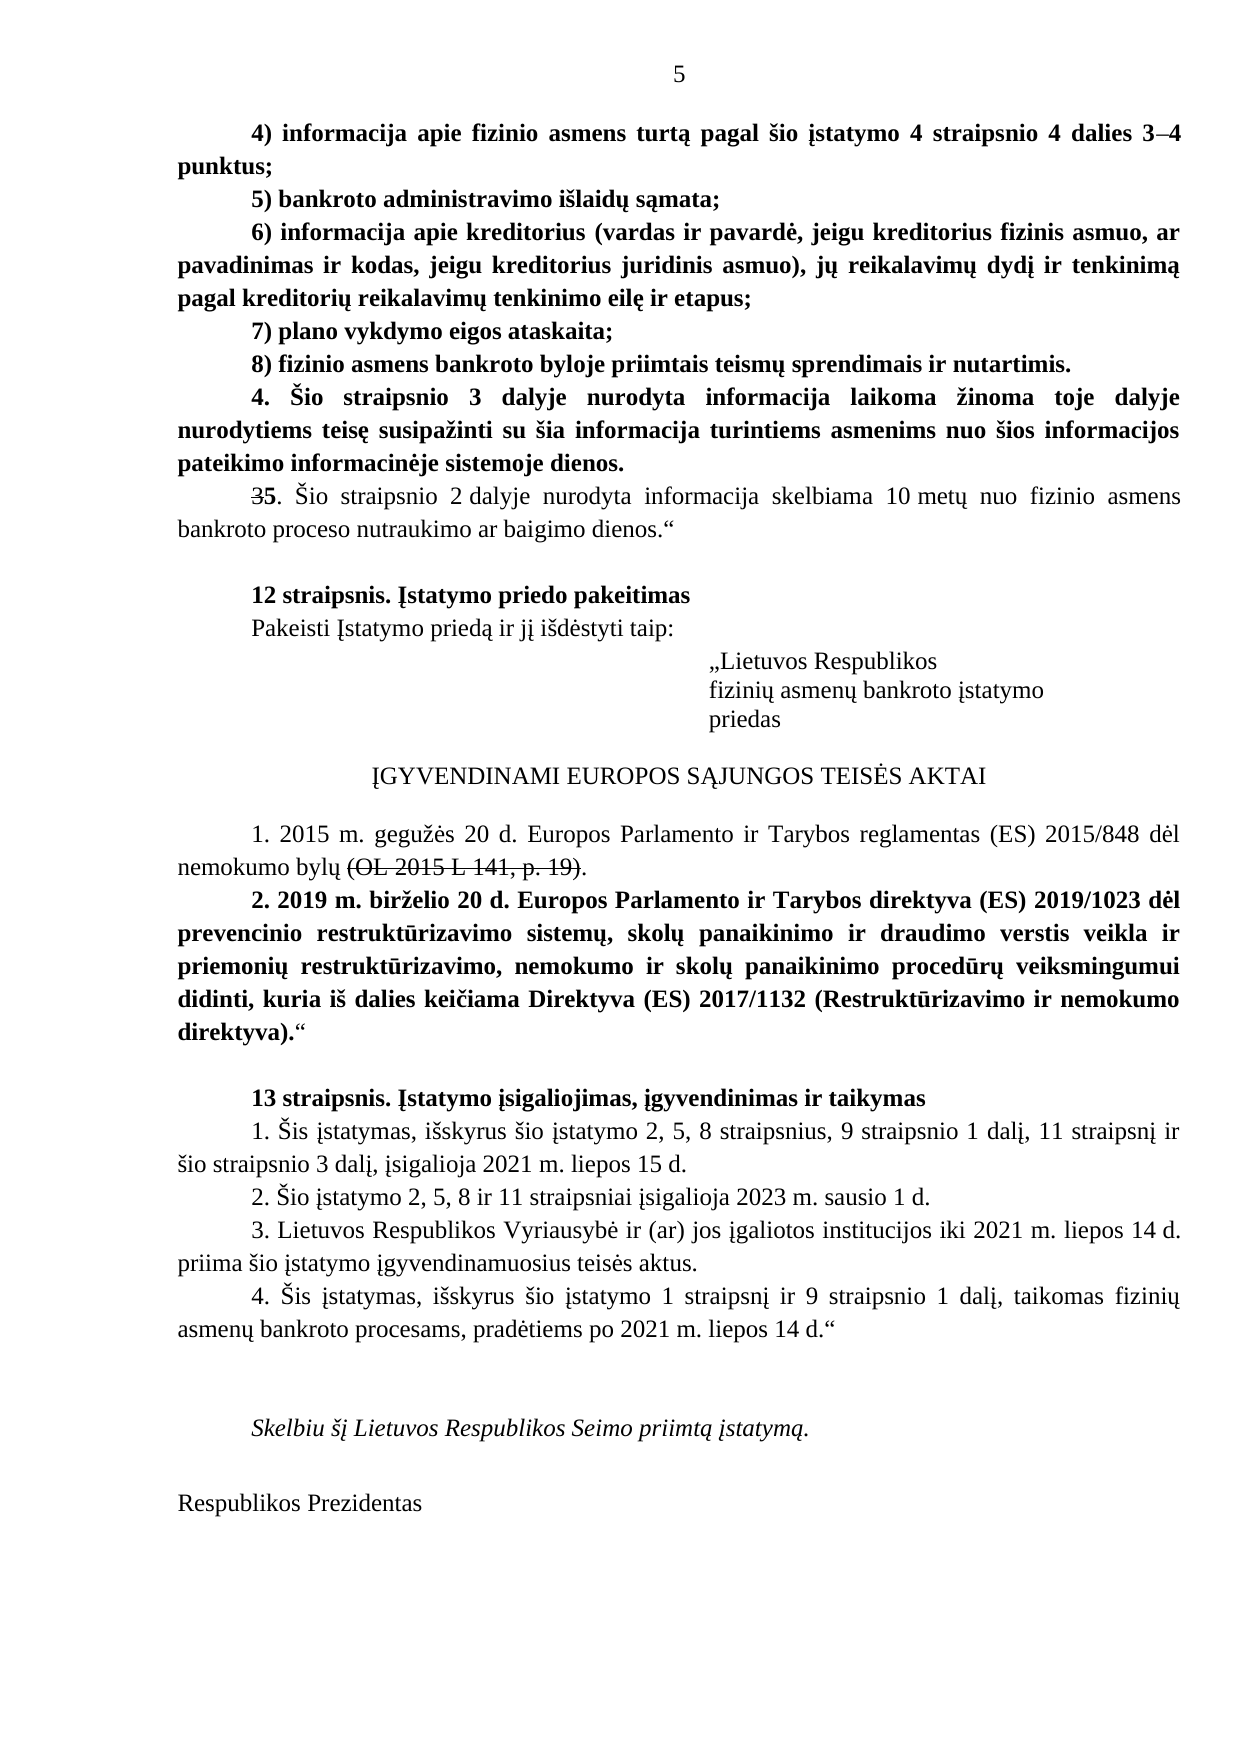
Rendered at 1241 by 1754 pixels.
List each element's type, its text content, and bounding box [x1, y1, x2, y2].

text Pakeisti Įstatymo priedą ir jį išdėstyti taip: [177, 613, 1181, 642]
text Respublikos Prezidentas [177, 1484, 1108, 1517]
text 7) plano vykdymo eigos ataskaita; [177, 316, 1181, 345]
text 2. 2019 m. birželio 20 d. Europos Parlamento ir Tarybos direktyva (ES) 2019/1023 dėl prevencinio restruktūrizavimo sistemų, skolų panaikinimo ir draudimo verstis veikla ir priemonių restruktūrizavimo, nemokumo ir skolų panaikinimo procedūrų veiksmingumui didinti, kuria iš dalies keičiama Direktyva (ES) 2017/1132 (Restruktūrizavimo ir nemokumo direktyva).“ [177, 885, 1181, 1046]
text 4. Šis įstatymas, išskyrus šio įstatymo 1 straipsnį ir 9 straipsnio 1 dalį, taikomas fizinių asmenų bankroto procesams, pradėtiems po 2021 m. liepos 14 d.“ [177, 1281, 1181, 1343]
text 4. Šio straipsnio 3 dalyje nurodyta informacija laikoma žinoma toje dalyje nurodytiems teisę susipažinti su šia informacija turintiems asmenims nuo šios informacijos pateikimo informacinėje sistemoje dienos. [177, 382, 1181, 477]
text 12 straipsnis. Įstatymo priedo pakeitimas [177, 580, 1181, 609]
text 2. Šio įstatymo 2, 5, 8 ir 11 straipsniai įsigalioja 2023 m. sausio 1 d. [177, 1182, 1181, 1211]
text „Lietuvos Respublikos [650, 646, 1181, 675]
text 6) informacija apie kreditorius (vardas ir pavardė, jeigu kreditorius fizinis asmuo, ar pavadinimas ir kodas, jeigu kreditorius juridinis asmuo), jų reikalavimų dydį ir tenkinimą pagal kreditorių reikalavimų tenkinimo eilę ir etapus; [177, 217, 1181, 312]
text priedas [650, 704, 1181, 733]
text 3. Lietuvos Respublikos Vyriausybė ir (ar) jos įgaliotos institucijos iki 2021 m. liepos 14 d. priima šio įstatymo įgyvendinamuosius teisės aktus. [177, 1215, 1181, 1277]
text 1. Šis įstatymas, išskyrus šio įstatymo 2, 5, 8 straipsnius, 9 straipsnio 1 dalį, 11 straipsnį ir šio straipsnio 3 dalį, įsigalioja 2021 m. liepos 15 d. [177, 1116, 1181, 1178]
text 35. Šio straipsnio 2 dalyje nurodyta informacija skelbiama 10 metų nuo fizinio asmens bankroto proceso nutraukimo ar baigimo dienos.“ [177, 481, 1181, 543]
text 4) informacija apie fizinio asmens turtą pagal šio įstatymo 4 straipsnio 4 dalies 3–4 punktus; [177, 118, 1181, 180]
text 13 straipsnis. Įstatymo įsigaliojimas, įgyvendinimas ir taikymas [177, 1083, 1181, 1112]
text 5) bankroto administravimo išlaidų sąmata; [177, 184, 1181, 213]
text fizinių asmenų bankroto įstatymo [650, 675, 1181, 704]
text ĮGYVENDINAMI EUROPOS SĄJUNGOS TEISĖS AKTAI [177, 761, 1181, 790]
text 8) fizinio asmens bankroto byloje priimtais teismų sprendimais ir nutartimis. [177, 349, 1181, 378]
text 1. 2015 m. gegužės 20 d. Europos Parlamento ir Tarybos reglamentas (ES) 2015/848 dėl nemokumo bylų (OL 2015 L 141, p. 19). [177, 819, 1181, 881]
text Skelbiu šį Lietuvos Respublikos Seimo priimtą įstatymą. [177, 1413, 1181, 1442]
